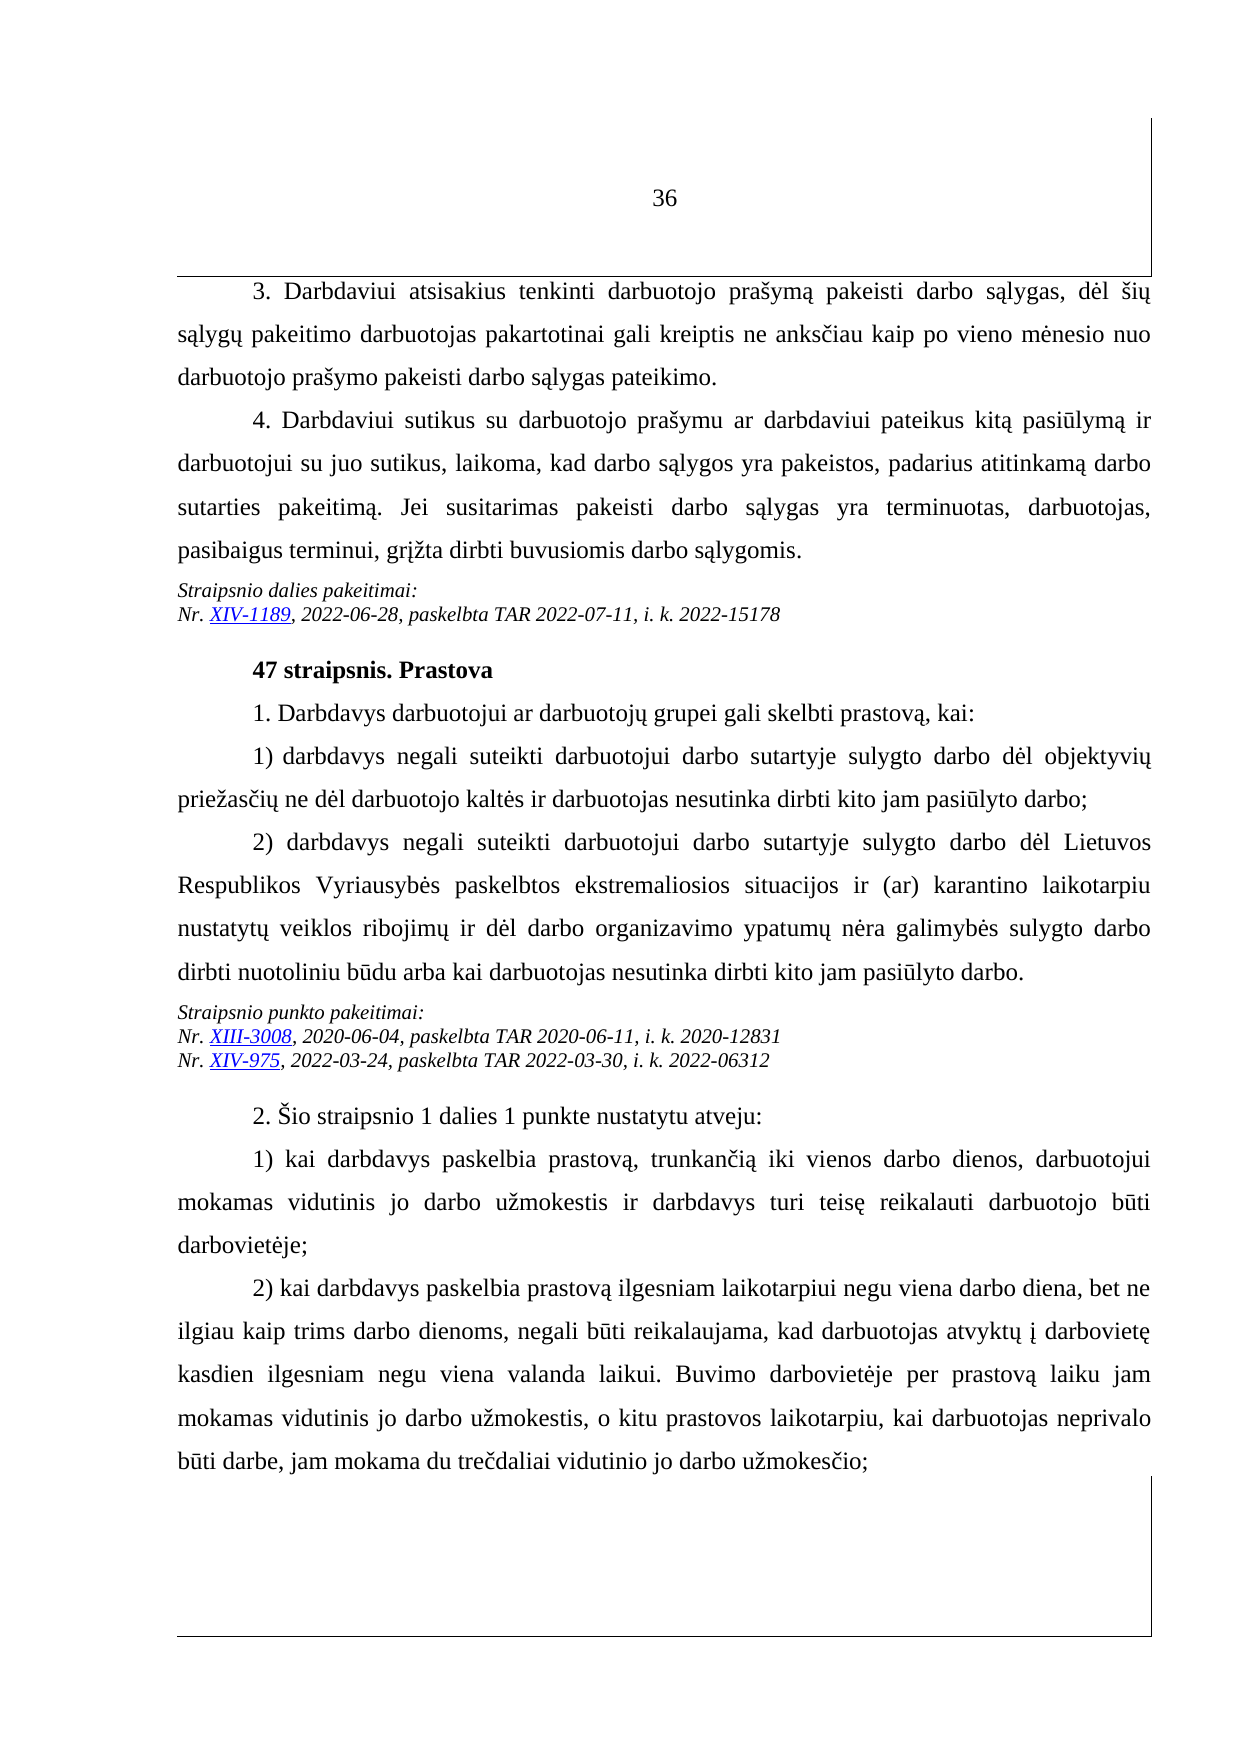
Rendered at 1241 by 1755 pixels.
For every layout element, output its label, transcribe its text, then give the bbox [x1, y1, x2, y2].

text 3. Darbdaviui atsisakius tenkinti darbuotojo prašymą pakeisti darbo sąlygas, dėl šių sąlygų pakeitimo darbuotojas pakartotinai gali kreiptis ne anksčiau kaip po vieno mėnesio nuo darbuotojo prašymo pakeisti darbo sąlygas pateikimo. [177, 276, 1152, 391]
text 1. Darbdavys darbuotojui ar darbuotojų grupei gali skelbti prastovą, kai: [177, 698, 1152, 727]
text 2. Šio straipsnio 1 dalies 1 punkte nustatytu atveju: [177, 1101, 1152, 1129]
text 47 straipsnis. Prastova [177, 655, 1152, 683]
text 4. Darbdaviui sutikus su darbuotojo prašymu ar darbdaviui pateikus kitą pasiūlymą ir darbuotojui su juo sutikus, laikoma, kad darbo sąlygos yra pakeistos, padarius atitinkamą darbo sutarties pakeitimą. Jei susitarimas pakeisti darbo sąlygas yra terminuotas, darbuotojas, pasibaigus terminui, grįžta dirbti buvusiomis darbo sąlygomis. [177, 405, 1152, 563]
text Nr. XIV-975, 2022-03-24, paskelbta TAR 2022-03-30, i. k. 2022-06312 [177, 1048, 1152, 1072]
text 1) darbdavys negali suteikti darbuotojui darbo sutartyje sulygto darbo dėl objektyvių priežasčių ne dėl darbuotojo kaltės ir darbuotojas nesutinka dirbti kito jam pasiūlyto darbo; [177, 741, 1152, 813]
text 1) kai darbdavys paskelbia prastovą, trunkančią iki vienos darbo dienos, darbuotojui mokamas vidutinis jo darbo užmokestis ir darbdavys turi teisę reikalauti darbuotojo būti darbovietėje; [177, 1144, 1152, 1259]
text Nr. XIII-3008, 2020-06-04, paskelbta TAR 2020-06-11, i. k. 2020-12831 [177, 1024, 1152, 1048]
text 2) darbdavys negali suteikti darbuotojui darbo sutartyje sulygto darbo dėl Lietuvos Respublikos Vyriausybės paskelbtos ekstremaliosios situacijos ir (ar) karantino laikotarpiu nustatytų veiklos ribojimų ir dėl darbo organizavimo ypatumų nėra galimybės sulygto darbo dirbti nuotoliniu būdu arba kai darbuotojas nesutinka dirbti kito jam pasiūlyto darbo. [177, 827, 1152, 985]
text Nr. XIV-1189, 2022-06-28, paskelbta TAR 2022-07-11, i. k. 2022-15178 [177, 602, 1152, 626]
text Straipsnio punkto pakeitimai: [177, 1000, 1152, 1024]
text 2) kai darbdavys paskelbia prastovą ilgesniam laikotarpiui negu viena darbo diena, bet ne ilgiau kaip trims darbo dienoms, negali būti reikalaujama, kad darbuotojas atvyktų į darbovietę kasdien ilgesniam negu viena valanda laikui. Buvimo darbovietėje per prastovą laiku jam mokamas vidutinis jo darbo užmokestis, o kitu prastovos laikotarpiu, kai darbuotojas neprivalo būti darbe, jam mokama du trečdaliai vidutinio jo darbo užmokesčio; [177, 1273, 1152, 1474]
text Straipsnio dalies pakeitimai: [177, 578, 1152, 602]
